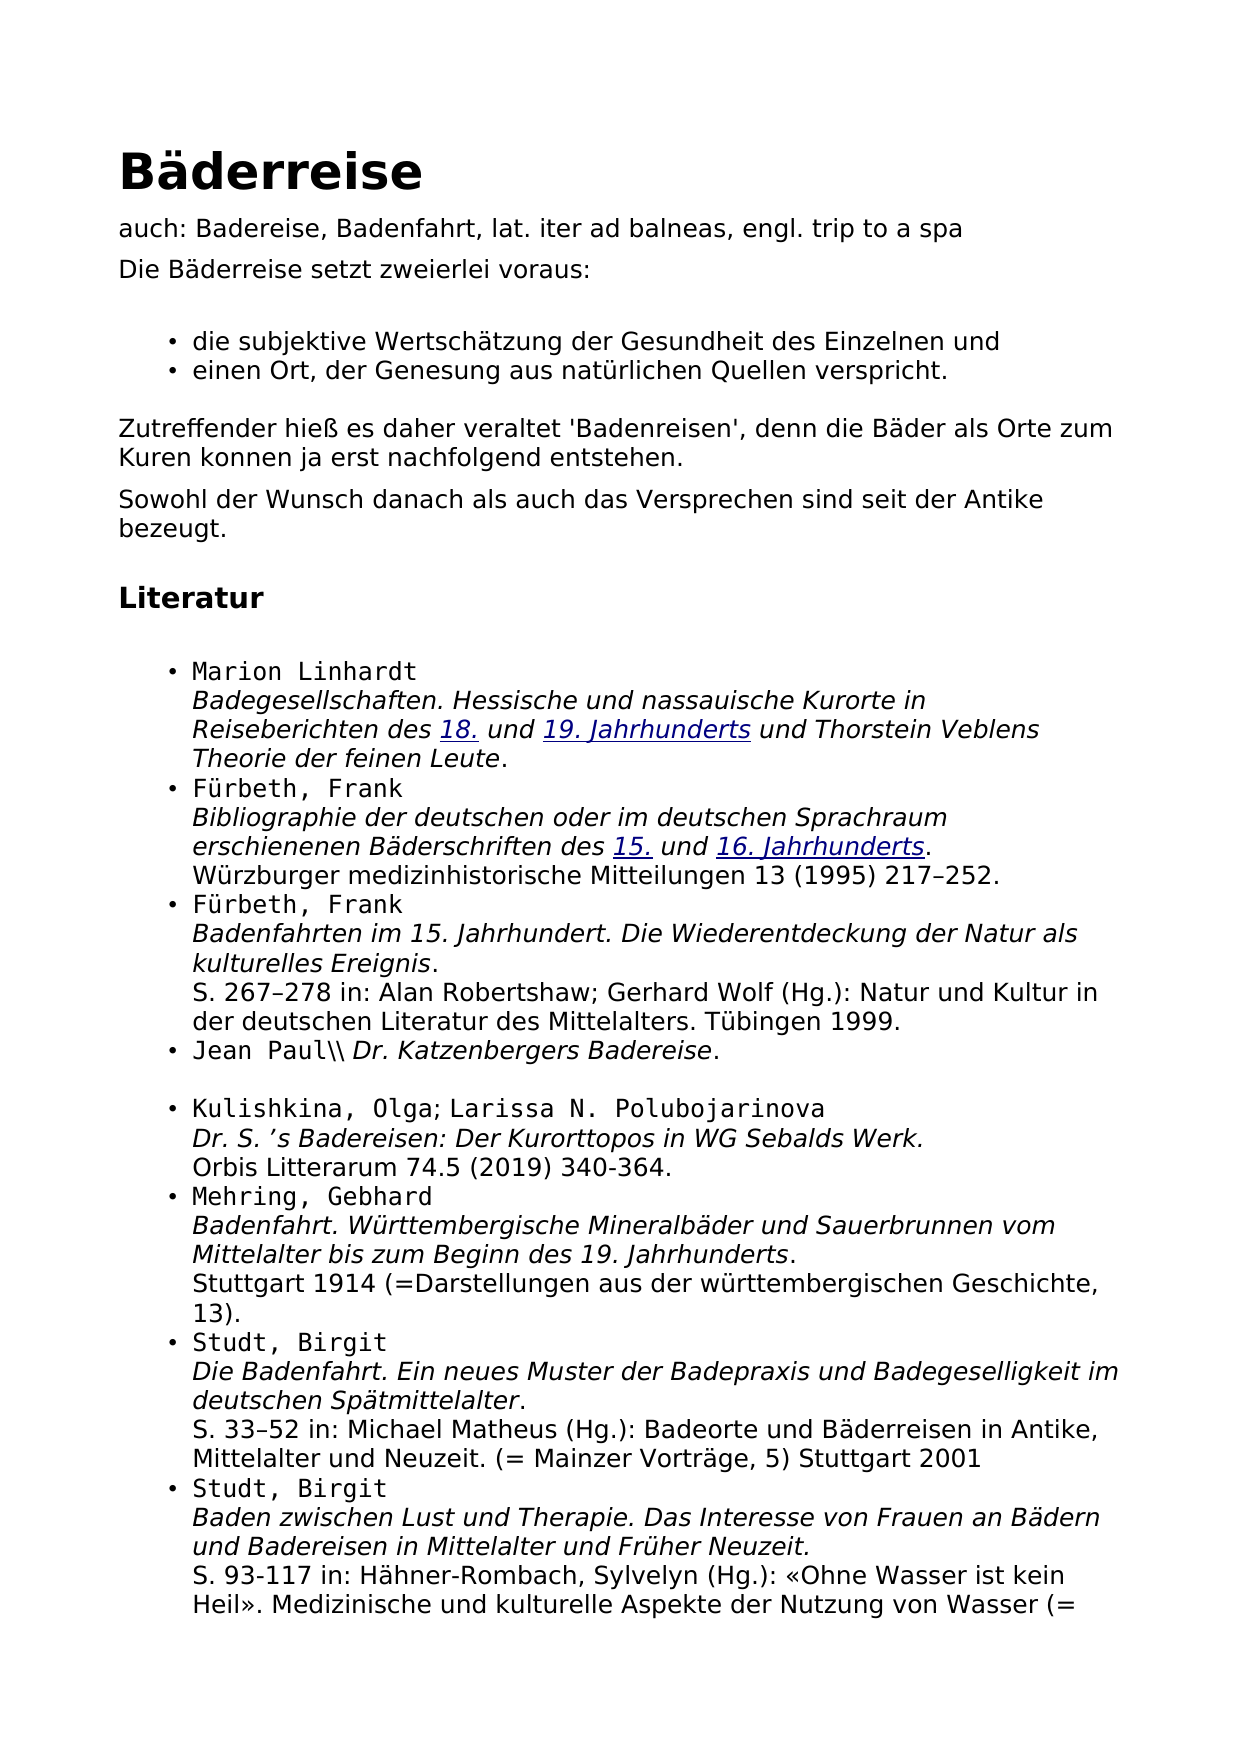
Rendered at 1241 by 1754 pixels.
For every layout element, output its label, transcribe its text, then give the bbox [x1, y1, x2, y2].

list Mehring, Gebhard Badenfahrt. Württembergische Mineralbäder und Sauerbrunnen vom Mittelalter bis zum Beginn des 19. Jahrhunderts. Stuttgart 1914 (=Darstellungen aus der württembergischen Geschichte, 13). [177, 1182, 1122, 1328]
list Studt, Birgit Die Badenfahrt. Ein neues Muster der Badepraxis und Badegeselligkeit im deutschen Spätmittelalter. S. 33–52 in: Michael Matheus (Hg.): Badeorte und Bäderreisen in Antike, Mittelalter und Neuzeit. (= Mainzer Vorträge, 5) Stuttgart 2001 [177, 1328, 1122, 1474]
list Fürbeth, Frank Bibliographie der deutschen oder im deutschen Sprachraum erschienenen Bäderschriften des 15. und 16. Jahrhunderts. Würzburger medizinhistorische Mitteilungen 13 (1995) 217–252. [177, 774, 1122, 890]
list Studt, Birgit Baden zwischen Lust und Therapie. Das Interesse von Frauen an Bädern und Badereisen in Mittelalter und Früher Neuzeit. S. 93-117 in: Hähner-Rombach, Sylvelyn (Hg.): «Ohne Wasser ist kein Heil». Medizinische und kulturelle Aspekte der Nutzung von Wasser (= [177, 1474, 1122, 1619]
list Jean Paul\\ Dr. Katzenbergers Badereise. [177, 1036, 1122, 1094]
list Marion Linhardt Badegesellschaften. Hessische und nassauische Kurorte in Reiseberichten des 18. und 19. Jahrhunderts und Thorstein Veblens Theorie der feinen Leute. [177, 657, 1122, 774]
list Kulishkina, Olga; Larissa N. Polubojarinova Dr. S. ʼs Badereisen: Der Kurorttopos in WG Sebalds Werk. Orbis Litterarum 74.5 (2019) 340-364. [177, 1094, 1122, 1182]
list einen Ort, der Genesung aus natürlichen Quellen verspricht. [177, 356, 1122, 385]
text auch: Badereise, Badenfahrt, lat. iter ad balneas, engl. trip to a spa [118, 214, 1122, 243]
subtitle Literatur [118, 581, 1122, 615]
text Zutreffender hieß es daher veraltet 'Badenreisen', denn die Bäder als Orte zum Kuren konnen ja erst nachfolgend entstehen. [118, 414, 1122, 473]
list die subjektive Wertschätzung der Gesundheit des Einzelnen und [177, 327, 1122, 356]
text Die Bäderreise setzt zweierlei voraus: [118, 256, 1122, 285]
list Fürbeth, Frank Badenfahrten im 15. Jahrhundert. Die Wiederentdeckung der Natur als kulturelles Ereignis. S. 267–278 in: Alan Robertshaw; Gerhard Wolf (Hg.): Natur und Kultur in der deutschen Literatur des Mittelalters. Tübingen 1999. [177, 890, 1122, 1036]
subtitle Bäderreise [118, 143, 1122, 201]
text Sowohl der Wunsch danach als auch das Versprechen sind seit der Antike bezeugt. [118, 485, 1122, 544]
